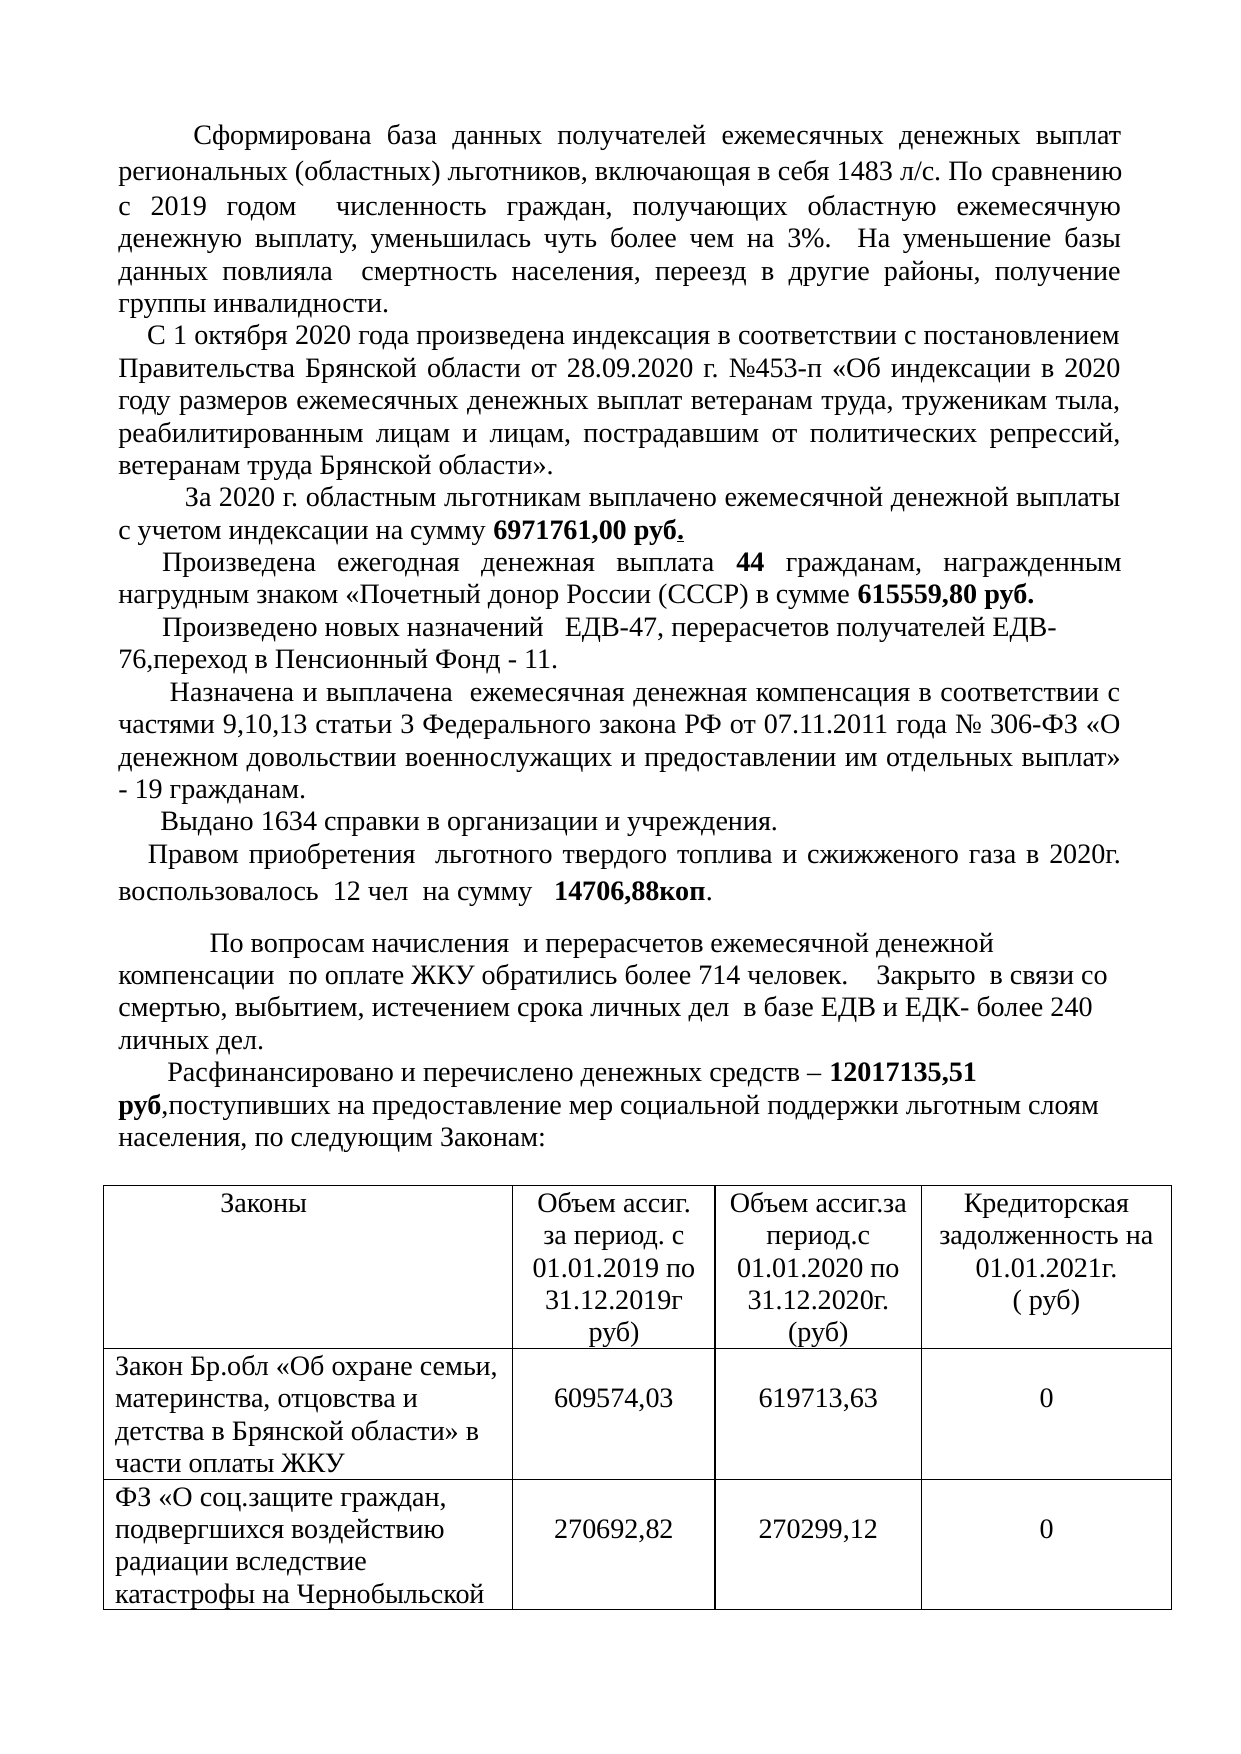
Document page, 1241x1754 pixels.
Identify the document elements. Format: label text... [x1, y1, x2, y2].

text За 2020 г. областным льготникам выплачено ежемесячной денежной выплаты с учетом индексации на сумму 6971761,00 руб. [118, 480, 1122, 545]
table_cell ФЗ «О соц.защите граждан, подвергшихся воздействию радиации вследствие катастрофы на Чернобыльской [104, 1480, 512, 1609]
table_cell 270299,12 [716, 1480, 921, 1609]
table_cell 619713,63 [716, 1349, 921, 1478]
table_cell Закон Бр.обл «Об охране семьи, материнства, отцовства и детства в Брянской области» в части оплаты ЖКУ [104, 1349, 512, 1478]
text Расфинансировано и перечислено денежных средств – 12017135,51 руб,поступивших на предоставление мер социальной поддержки льготным слоям населения, по следующим Законам: [118, 1055, 1122, 1152]
table_header Объем ассиг.за период.с 01.01.2020 по 31.12.2020г. (руб) [716, 1186, 921, 1348]
text Правом приобретения льготного твердого топлива и сжижженого газа в 2020г. воспользовалось 12 чел на сумму 14706,88коп. [118, 837, 1122, 906]
table_header Объем ассиг. за период. с 01.01.2019 по 31.12.2019г руб) [513, 1186, 714, 1348]
table_cell 0 [922, 1349, 1171, 1478]
text По вопросам начисления и перерасчетов ежемесячной денежной компенсации по оплате ЖКУ обратились более 714 человек. Закрыто в связи со смертью, выбытием, истечением срока личных дел в базе ЕДВ и ЕДК- более 240 личных дел. [118, 926, 1122, 1055]
text Выдано 1634 справки в организации и учреждения. [118, 804, 1122, 837]
table_cell 0 [922, 1480, 1171, 1609]
text Произведено новых назначений ЕДВ-47, перерасчетов получателей ЕДВ-76,переход в Пенсионный Фонд - 11. [118, 610, 1122, 675]
table_cell 270692,82 [513, 1480, 714, 1609]
table_cell 609574,03 [513, 1349, 714, 1478]
text Сформирована база данных получателей ежемесячных денежных выплат региональных (областных) льготников, включающая в себя 1483 л/с. По сравнению с 2019 годом численность граждан, получающих областную ежемесячную денежную выплату, уменьшилась чуть более чем на 3%. На уменьшение базы данных повлияла смертность населения, переезд в другие районы, получение группы инвалидности. [118, 118, 1122, 318]
text С 1 октября 2020 года произведена индексация в соответствии с постановлением Правительства Брянской области от 28.09.2020 г. №453-п «Об индексации в 2020 году размеров ежемесячных денежных выплат ветеранам труда, труженикам тыла, реабилитированным лицам и лицам, пострадавшим от политических репрессий, ветеранам труда Брянской области». [118, 318, 1122, 480]
table_header Кредиторская задолженность на 01.01.2021г. ( руб) [922, 1186, 1171, 1348]
table_header Законы [104, 1186, 512, 1348]
text Назначена и выплачена ежемесячная денежная компенсация в соответствии с частями 9,10,13 статьи 3 Федерального закона РФ от 07.11.2011 года № 306-ФЗ «О денежном довольствии военнослужащих и предоставлении им отдельных выплат» - 19 гражданам. [118, 675, 1122, 804]
text Произведена ежегодная денежная выплата 44 гражданам, награжденным нагрудным знаком «Почетный донор России (СССР) в сумме 615559,80 руб. [118, 545, 1122, 610]
